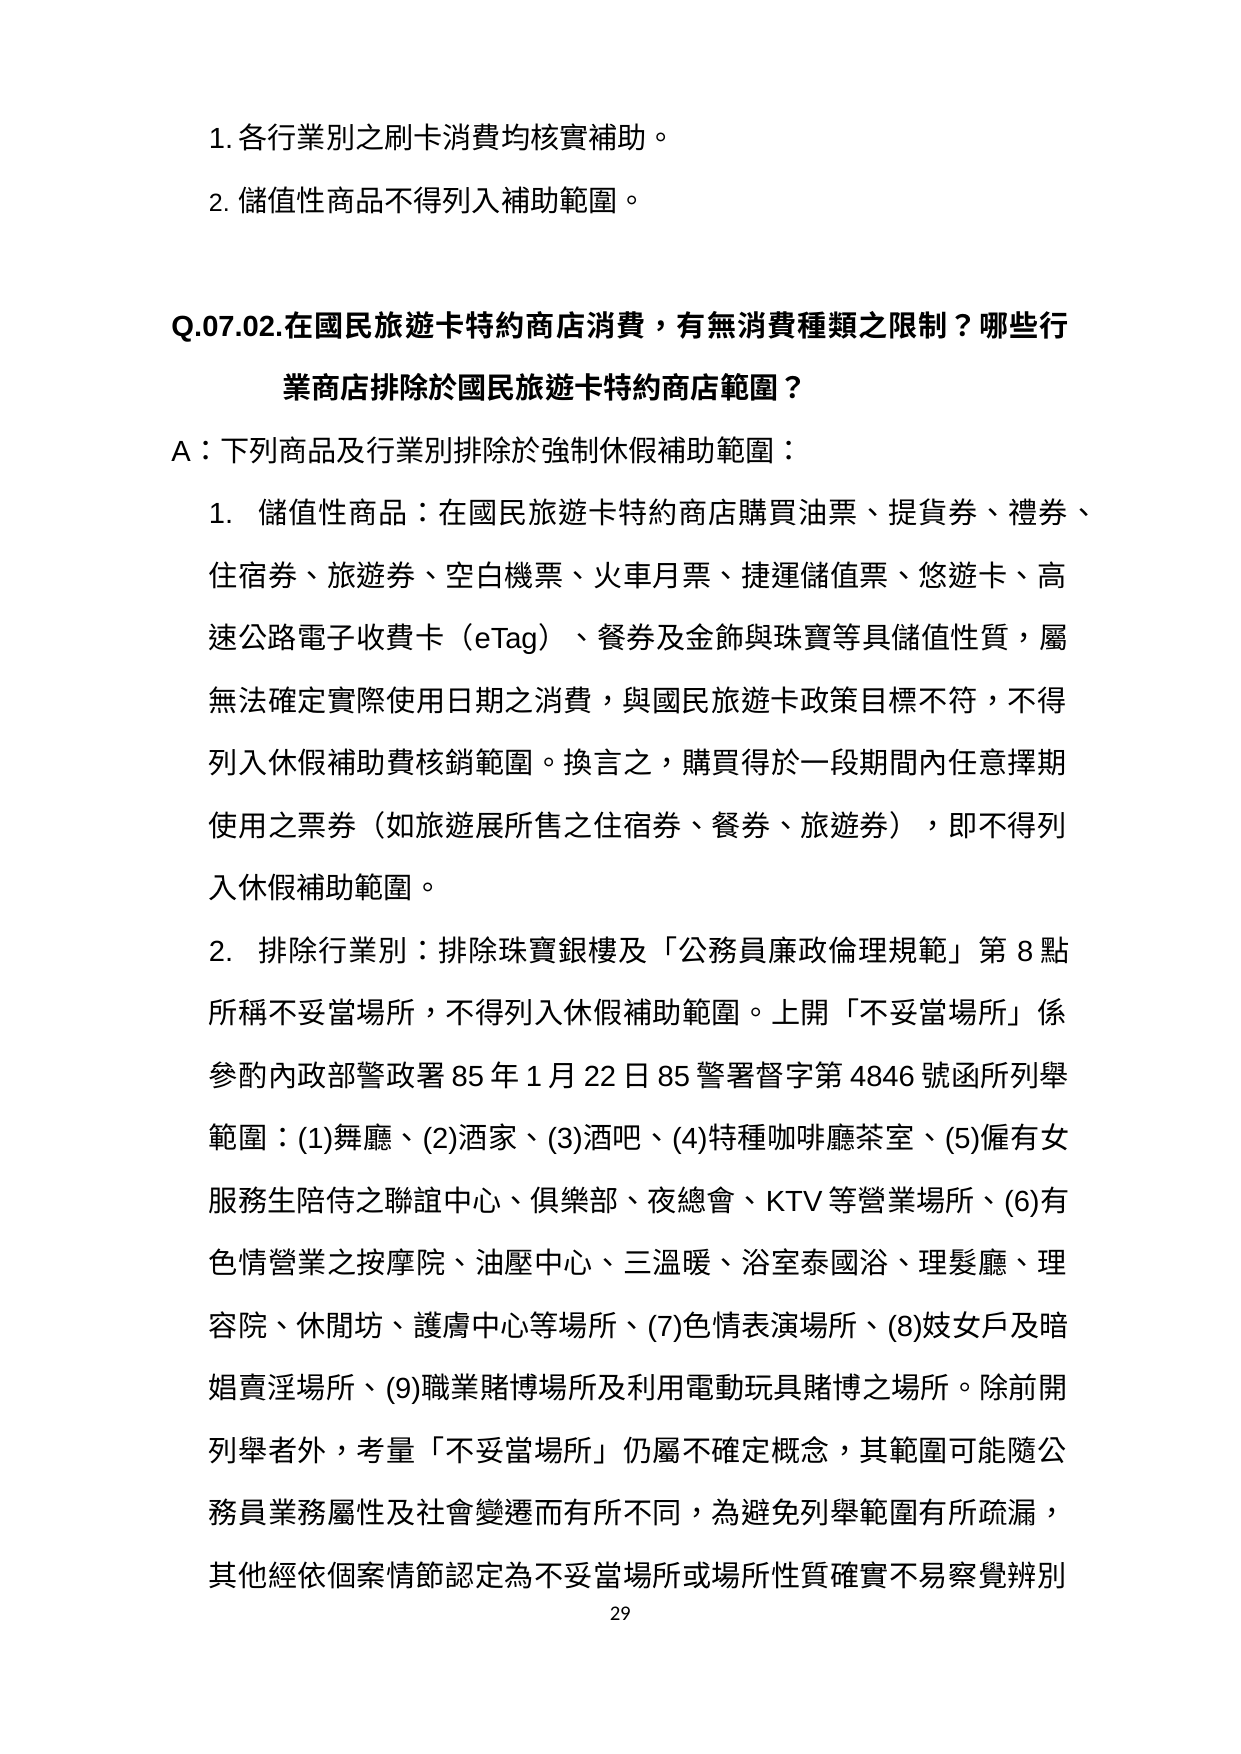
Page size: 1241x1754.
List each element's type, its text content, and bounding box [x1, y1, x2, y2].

list 各行業別之刷卡消費均核實補助。 [209, 94, 1069, 157]
list 排除行業別：排除珠寶銀樓及「公務員廉政倫理規範」第8點所稱不妥當場所，不得列入休假補助範圍。上開「不妥當場所」係參酌內政部警政署85年1月22日85警署督字第4846號函所列舉範圍：(1)舞廳、(2)酒家、(3)酒吧、(4)特種咖啡廳茶室、(5)僱有女服務生陪侍之聯誼中心、俱樂部、夜總會、KTV等營業場所、(6)有色情營業之按摩院、油壓中心、三溫暖、浴室泰國浴、理髮廳、理容院、休閒坊、護膚中心等場所、(7)色情表演場所、(8)妓女戶及暗娼賣淫場所、(9)職業賭博場所及利用電動玩具賭博之場所。除前開列舉者外，考量「不妥當場所」仍屬不確定概念，其範圍可能隨公務員業務屬性及社會變遷而有所不同，為避免列舉範圍有所疏漏，其他經依個案情節認定為不妥當場所或場所性質確實不易察覺辨別 [209, 907, 1069, 1594]
text Q.07.02.在國民旅遊卡特約商店消費，有無消費種類之限制？哪些行業商店排除於國民旅遊卡特約商店範圍？ [171, 282, 1069, 407]
list 儲值性商品不得列入補助範圍。 [209, 157, 1069, 219]
list 儲值性商品：在國民旅遊卡特約商店購買油票、提貨券、禮券、住宿券、旅遊券、空白機票、火車月票、捷運儲值票、悠遊卡、高速公路電子收費卡（eTag）、餐券及金飾與珠寶等具儲值性質，屬無法確定實際使用日期之消費，與國民旅遊卡政策目標不符，不得列入休假補助費核銷範圍。換言之，購買得於一段期間內任意擇期使用之票券（如旅遊展所售之住宿券、餐券、旅遊券），即不得列入休假補助範圍。 [209, 469, 1069, 907]
text A：下列商品及行業別排除於強制休假補助範圍： [171, 407, 1069, 469]
